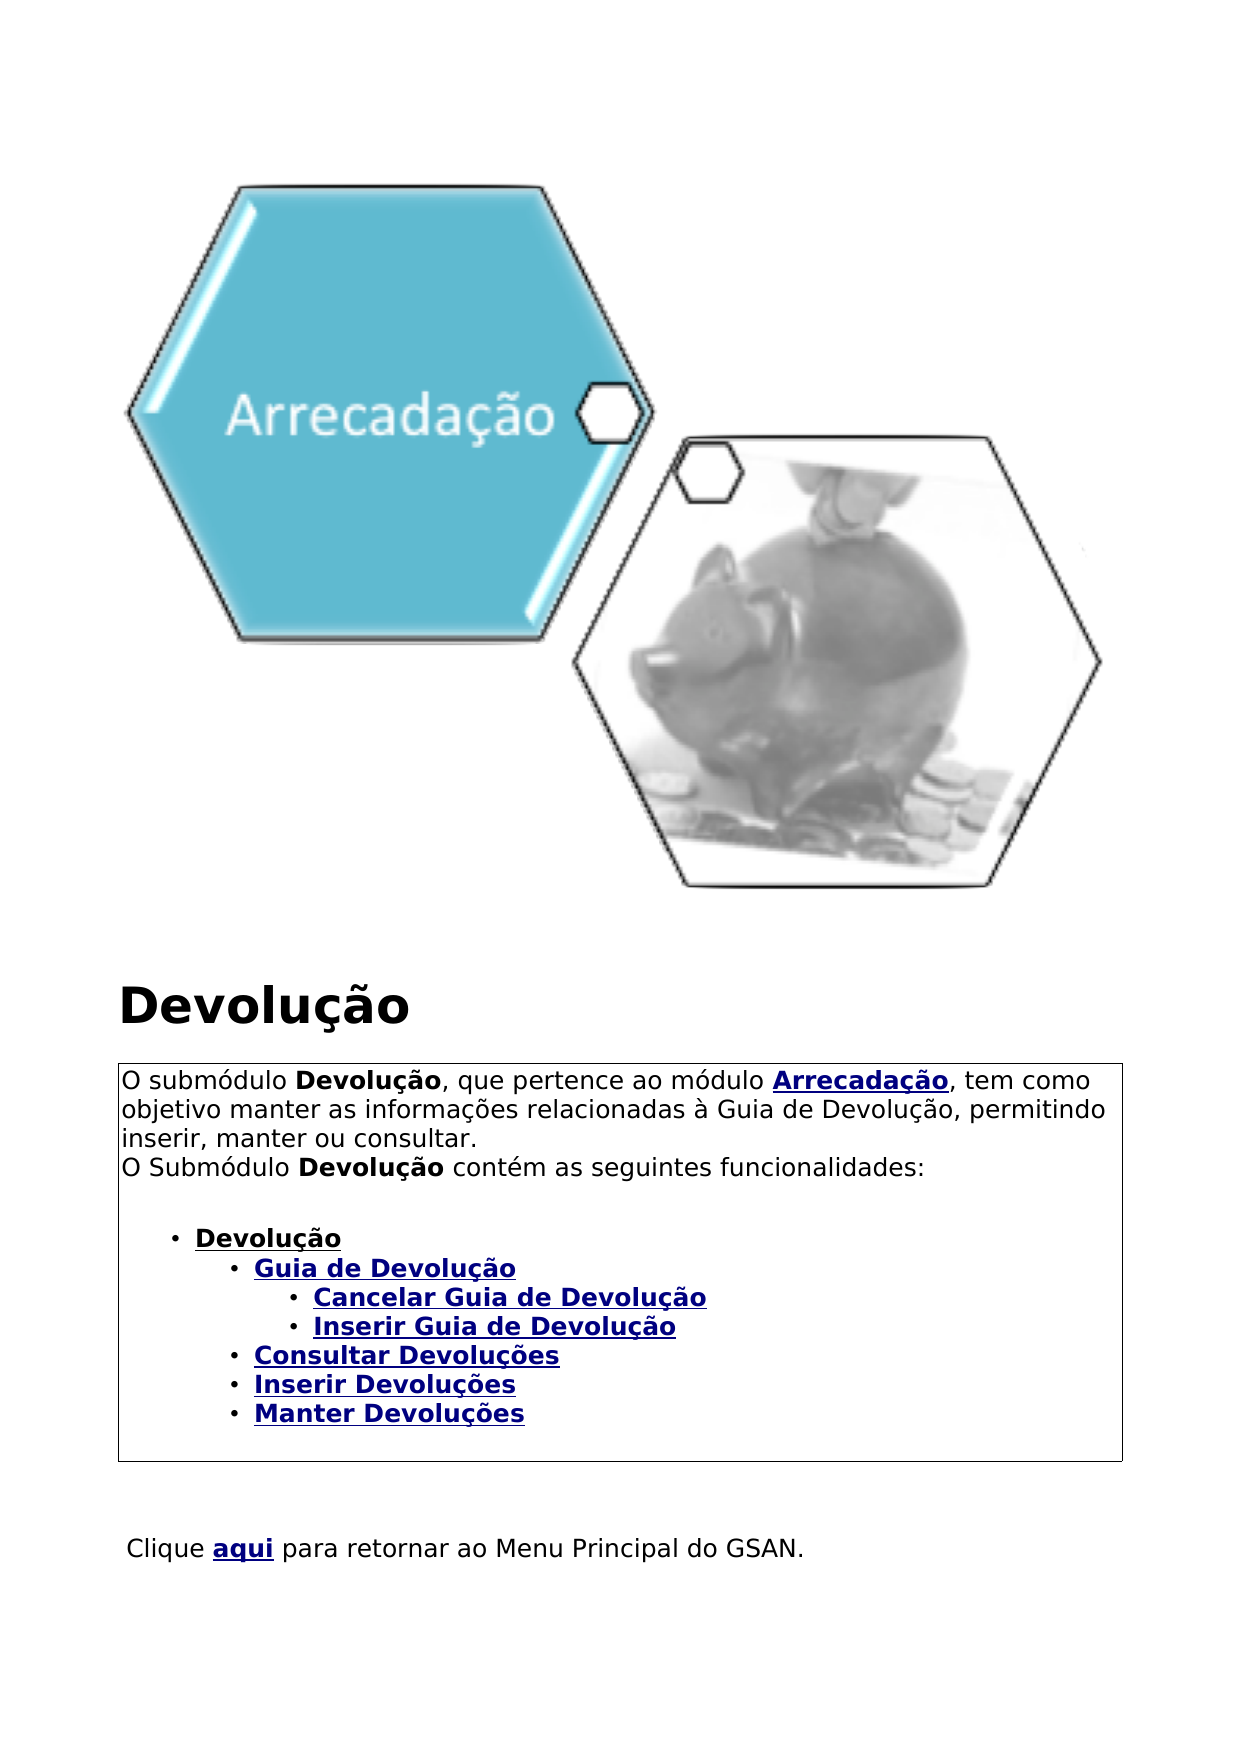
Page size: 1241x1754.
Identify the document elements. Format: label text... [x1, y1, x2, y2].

table_header O submódulo Devolução, que pertence ao módulo Arrecadação, tem como objetivo manter as informações relacionadas à Guia de Devolução, permitindo inserir, manter ou consultar. O Submódulo Devolução contém as seguintes funcionalidades: Devolução Guia de Devolução Cancelar Guia de Devolução Inserir Guia de Devolução Consultar Devoluções Inserir Devoluções Manter Devoluções [119, 1064, 1122, 1461]
subtitle Devolução [118, 977, 1122, 1036]
picture [118, 118, 1123, 911]
text Clique aqui para retornar ao Menu Principal do GSAN. [118, 1476, 1122, 1564]
